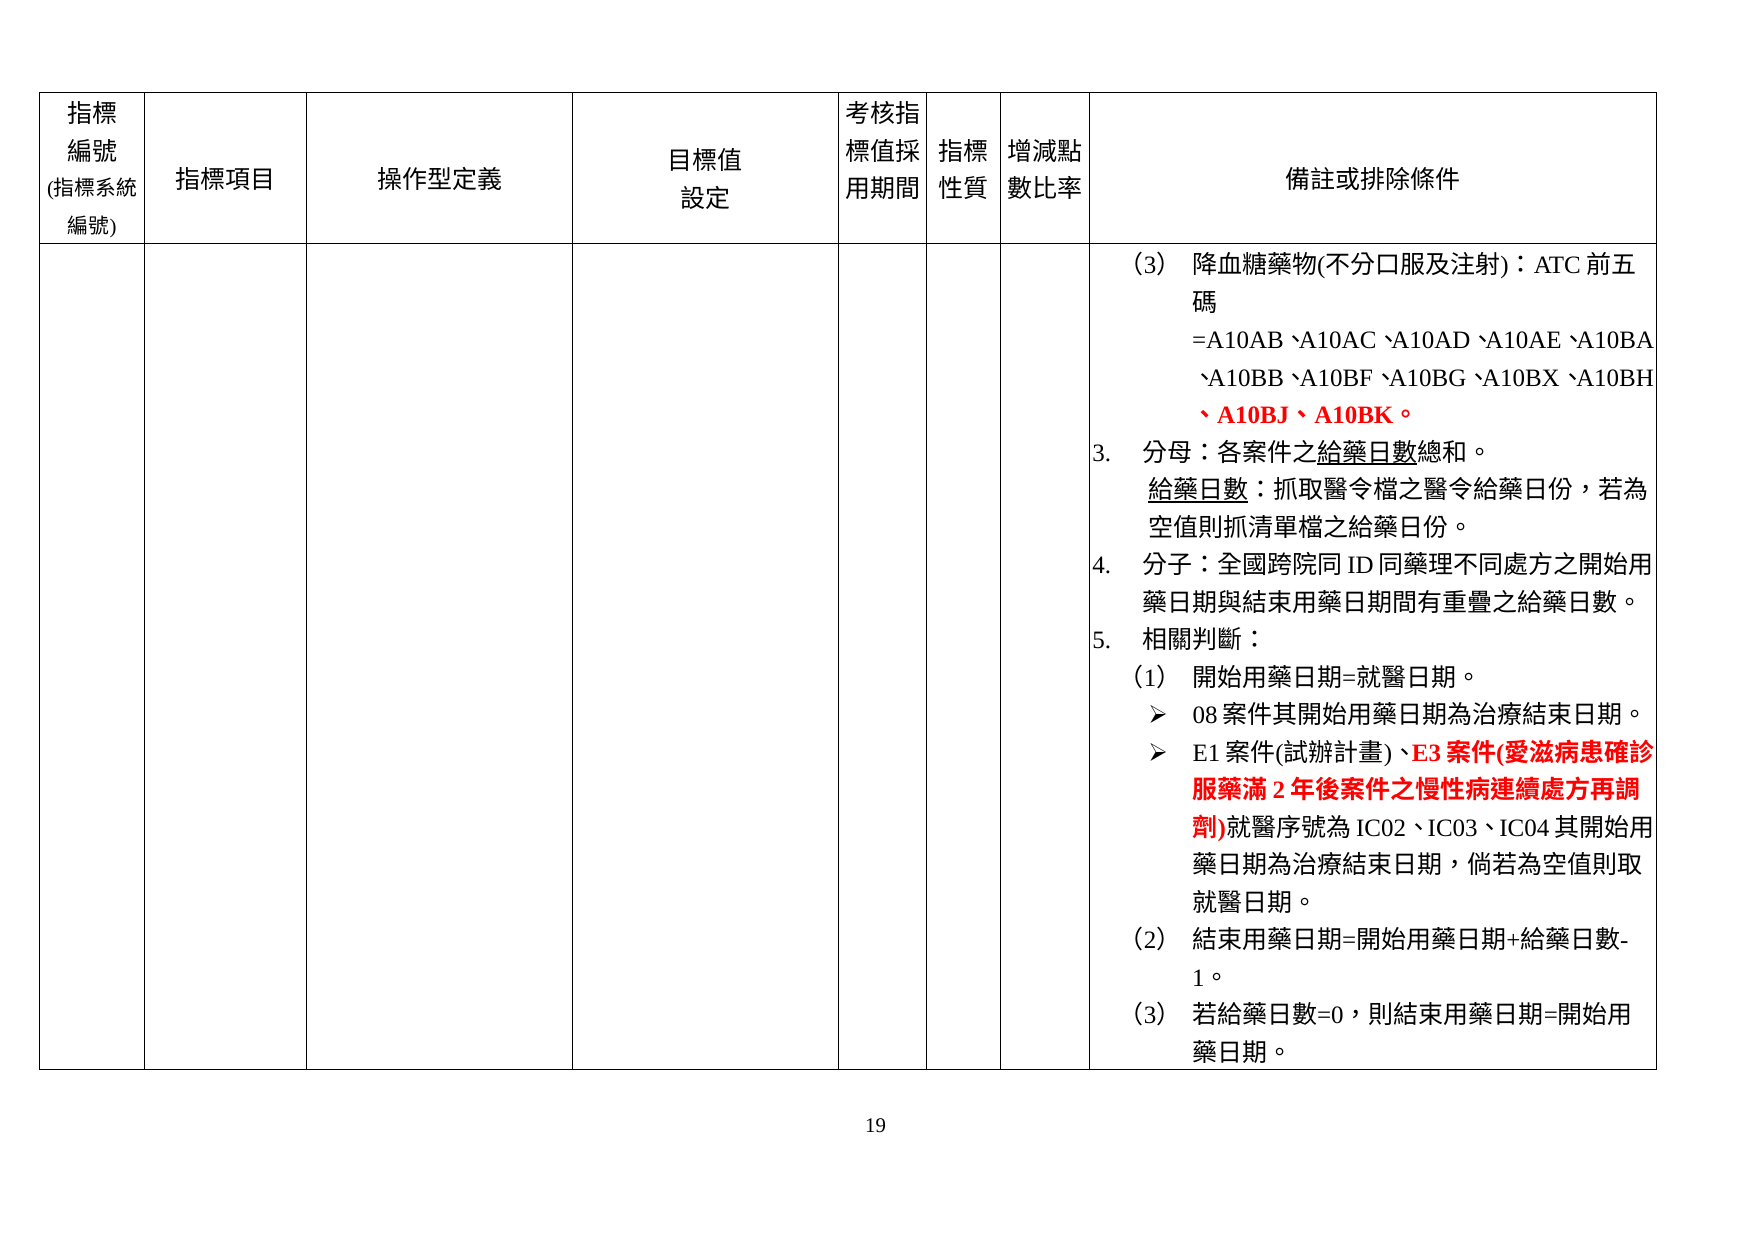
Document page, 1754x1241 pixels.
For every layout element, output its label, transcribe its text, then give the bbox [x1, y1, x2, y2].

table_cell ◎目標值設定參考以106Q4同儕值予以設定。 ◎107Q1目標值設定： 107Q1目標值=106Q4目標值 106Q4目標值為0且106Q4當期值為0， 目標值=同儕P25 若106Q4目標值為0且106Q4當期值>0 106Q4當期值<=同儕P25，則目標值採106Q4當期值 P25<106Q4 當期值<=P50，目標值採106Q4當期值*0.95 P50<106Q4當期值<=P75，目標值採106Q4當期值*0.9 106Q4當期值>P75，目標值採106Q4當期值*0.85 ◎107Q2目標值設定： 106Q4當期值<=P25，目標值則採106Q4當期值或目標值(擇低)。 P25<106Q4當期值<=P50，目標值採106Q4當期值*0.95或106Q4目標值(擇低) P50<106Q4當期值<=P75，目標值採106Q4當期值*0.9或106Q4目標值(擇低) 106Q4當期值>P75，目標值採106Q4當期值*0.85或106Q4目標值(擇低) 若106Q4當期值=0，則目標值採106Q4同儕P25或106Q4目標值(擇低)。 ◎107Q3及107Q4目標值設定： 若107Q2目標值<=P25，則目標值為107Q2目標值 若107Q2目標值>P25，目標值為107Q2目標值*0.98。 [573, 244, 838, 1069]
table_header 增減點數比率 [1001, 93, 1089, 243]
table_cell [839, 244, 926, 1069]
table_header 指標 性質 [927, 93, 1000, 243]
table_header 指標項目 [145, 93, 306, 243]
table_cell [927, 244, 1000, 1069]
table_header 指標 編號 (指標系統編號) [40, 93, 144, 243]
table_cell 資料範圍：限定為西醫醫院及西醫基層之給藥案件 給藥案件：給藥天數不為0或藥費不為0或處方調劑方式為1、0、6。 排除代辦案件：門診排除案件分類為A3、B1、B6、B7、B8、B9、C4、D1、D2、HN、BA。 排除任一特定治療項目代碼為H3、H6、H8、H9、HA、HB、HC、HD者。 排除案件分類為02(急診)、A2(精神疾病社區復健)的案件。 排除同一療程及排程檢查：醫令檔CHR_MARK為2、3(排除醫令即可)。 排除安胎案件：主診斷全碼為O200、O208、O209、O4400、O4401、O4402、O4403、O4410、O4411、O4412、O4413、O458X9、O4590、O458X1、O458X2、O458X3、O4591、O4592、O4593、O45009、O45019、O45029、O45099、O46009、O46019、O46029、O46099、O99119、O45001、O45002、O45003、O45011、O45012、O45013、O45021、O45022、O45023、O45091、O45092、O45093、O46001、O46002、O46003、O46011、O46012、O46013、O46021、O46022、O46023、O46091、O46092、O46093、O670、O99111、O99112、O99113、O9912、O468X9、O468X1、O468X2、O468X3、O678、O26859、O4690、O4691、O4692、O4693、O679、O26851、O26852、O26853、O6000、O6002、O6003、O4700、O479、O4702、O4703、O471、O6010X0、O6010X1、O6010X2、O6010X3、O6010X4、O6010X5、O6010X9、O6020X0、O6020X1、O6020X2、O6020X3、O6020X4、O6020X5、O6020X9、O6012X0、O6012X1、O6012X2、O6012X3、O6012X4、O6012X5、O6012X9、O6013X0、O6013X1、O6013X2、O6013X3、O6013X4、O6013X5、O6013X9、O6014X0、O6014X1、O6014X2、O6014X3、O6014X4、O6014X5、O6014X9、O6022X0、O6022X1、O6022X2、O6022X3、O6022X4、O6022X5、O6022X9、O6023X0、O6023X1、O6023X2、O6023X3、O6023X4、O6023X5、O6023X9。 排除醫令類別為G且醫令代碼為 R001、R002、R003、R004之整筆案件(任一醫令符合則整筆案件刪除)。 降血壓、降血脂、降血糖藥物同藥理藥物之定義。 降血壓藥物(口服)：ATC前三碼=C07(排除C07AA05)或ATC前五碼為C02AC、C02CA、C02DB、C02DC、C02DD、C03AA、C03BA、C03CA、C03DA、C08CA（排除C08CA06）、C08DA、C08DB、C09AA、C09CA，且醫令代碼第8碼為1。 降血脂藥物(口服)：ATC前五碼=C10AA、C10AB、C10AC、C10AD、C10AX，且醫令代碼第8碼為1。 降血糖藥物(不分口服及注射)：ATC前五碼=A10AB、A10AC、A10AD、A10AE、A10BA、A10BB、A10BF、A10BG、A10BX、A10BH、A10BJ、A10BK。 分母：各案件之給藥日數總和。 給藥日數：抓取醫令檔之醫令給藥日份，若為空值則抓清單檔之給藥日份。 分子：全國跨院同ID同藥理不同處方之開始用藥日期與結束用藥日期間有重疊之給藥日數。 相關判斷： 開始用藥日期=就醫日期。 08案件其開始用藥日期為治療結束日期。 E1案件(試辦計畫)、E3案件(愛滋病患確診服藥滿2年後案件之慢性病連續處方再調劑)就醫序號為IC02、IC03、IC04其開始用藥日期為治療結束日期，倘若為空值則取就醫日期。 結束用藥日期=開始用藥日期+給藥日數-1。 若給藥日數=0，則結束用藥日期=開始用藥日期。 若牽涉到同ID、同院所下，該筆給藥日數>=21天，且該筆給藥產生重疊的原因是與另一筆給藥日數>=21天的用藥比對所產生，則在此原因下該筆用藥允許10天的空間(費用年月10110(含)以前為7天)不計入重疊日數；此外，依據一般民眾實際就醫習慣，為避免斷藥無藥可吃，通常皆會提早1天就醫領藥，故於指標計算上，一般處方箋同意扣除1天重複部分。 兩案件ATC前五碼完全相同才視為用藥重疊(C07為前三碼完全相同才視為用藥重疊)。 若兩筆(或多筆)處方的開始用藥日期相同時，以清單檔之流水號較大的那筆視為發生用藥重疊；較小的那筆則視為未發生用藥重疊。 計算10301時，分母為10301的給藥日數，分子為10301給藥案件的重疊用藥日數；其中，在計算分子時為了判斷10301的案件是否有重疊給藥情形時，尚會往前勾稽一個月的資料觀察，也就是往前勾稽到10212。 [1090, 244, 1656, 1069]
table_cell [40, 244, 144, 1069]
table_cell [307, 244, 572, 1069]
table_header 目標值 設定 [573, 93, 838, 243]
table_cell [145, 244, 306, 1069]
table_header 備註或排除條件 [1090, 93, 1656, 243]
table_cell [1001, 244, 1089, 1069]
table_header 考核指標值採用期間 [839, 93, 926, 243]
table_header 操作型定義 [307, 93, 572, 243]
